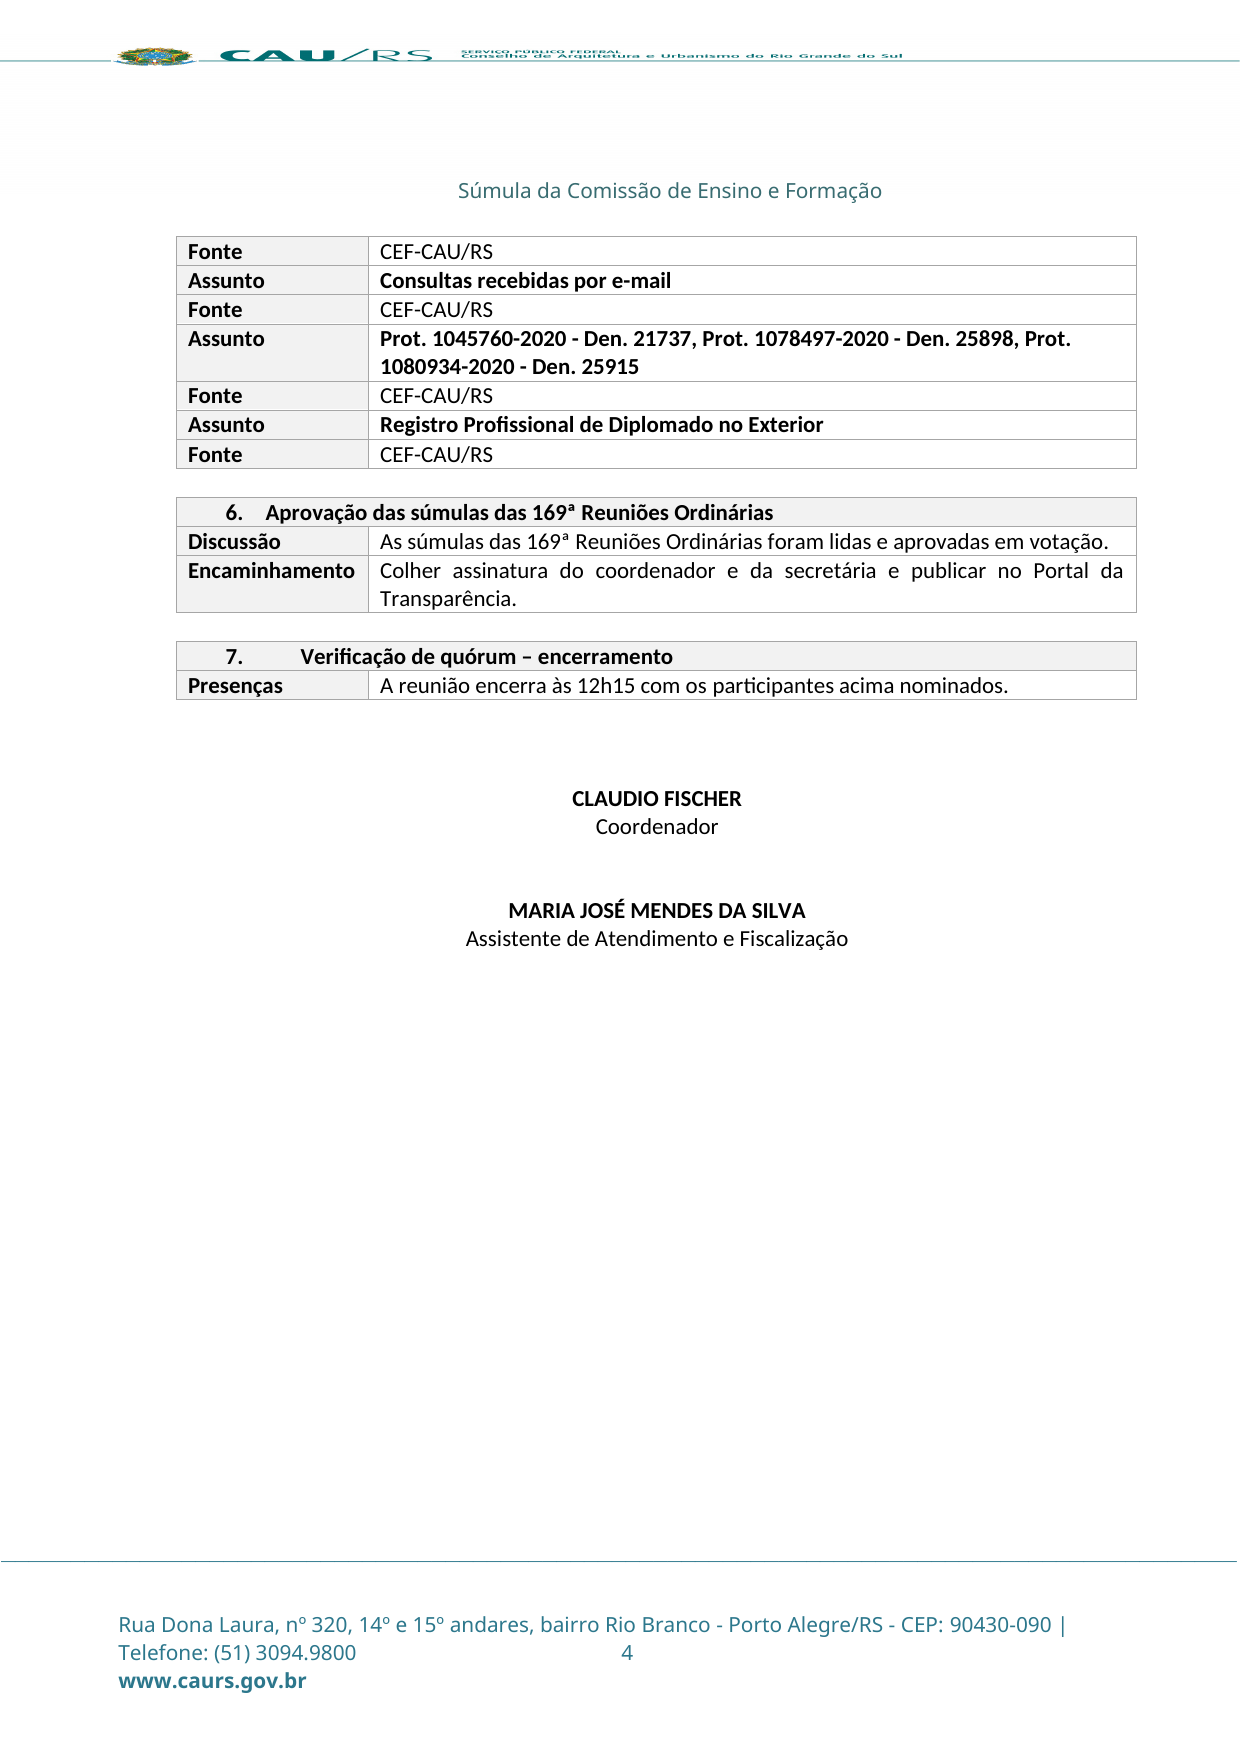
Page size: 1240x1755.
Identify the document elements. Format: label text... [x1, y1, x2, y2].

table_cell Colher assinatura do coordenador e da secretária e publicar no Portal da Transparência. [369, 556, 1136, 612]
table_cell CEF-CAU/RS [369, 382, 1136, 409]
table_cell Fonte [177, 382, 368, 409]
table_cell [177, 840, 1137, 868]
table_header CLAUDIO FISCHER Coordenador [177, 700, 1137, 840]
table_cell [369, 613, 1136, 641]
table_cell Fonte [177, 237, 368, 265]
table_cell Assunto [177, 266, 368, 294]
table_cell CEF-CAU/RS [369, 295, 1136, 323]
table_cell Fonte [177, 440, 368, 468]
table_cell [177, 868, 1137, 896]
table_cell CEF-CAU/RS [369, 237, 1136, 265]
table_cell Prot. 1045760-2020 - Den. 21737, Prot. 1078497-2020 - Den. 25898, Prot. 1080934-2020 - Den. 25915 [369, 325, 1136, 381]
table_cell Presenças [177, 671, 368, 699]
table_cell As súmulas das 169ª Reuniões Ordinárias foram lidas e aprovadas em votação. [369, 527, 1136, 555]
table_cell Consultas recebidas por e-mail [369, 266, 1136, 294]
table_cell Fonte [177, 295, 368, 323]
table_cell A reunião encerra às 12h15 com os participantes acima nominados. [369, 671, 1136, 699]
table_cell Aprovação das súmulas das 169ª Reuniões Ordinárias [177, 498, 1136, 526]
table_cell Encaminhamento [177, 556, 368, 612]
table_cell MARIA JOSÉ MENDES DA SILVA Assistente de Atendimento e Fiscalização [177, 896, 1137, 961]
table_cell [177, 613, 369, 641]
table_cell Assunto [177, 411, 368, 439]
table_cell Verificação de quórum – encerramento [177, 642, 1136, 670]
table_cell Assunto [177, 325, 368, 381]
table_cell [369, 469, 1136, 497]
table_cell Registro Profissional de Diplomado no Exterior [369, 411, 1136, 439]
table_cell Discussão [177, 527, 368, 555]
table_cell [177, 469, 369, 497]
table_cell CEF-CAU/RS [369, 440, 1136, 468]
